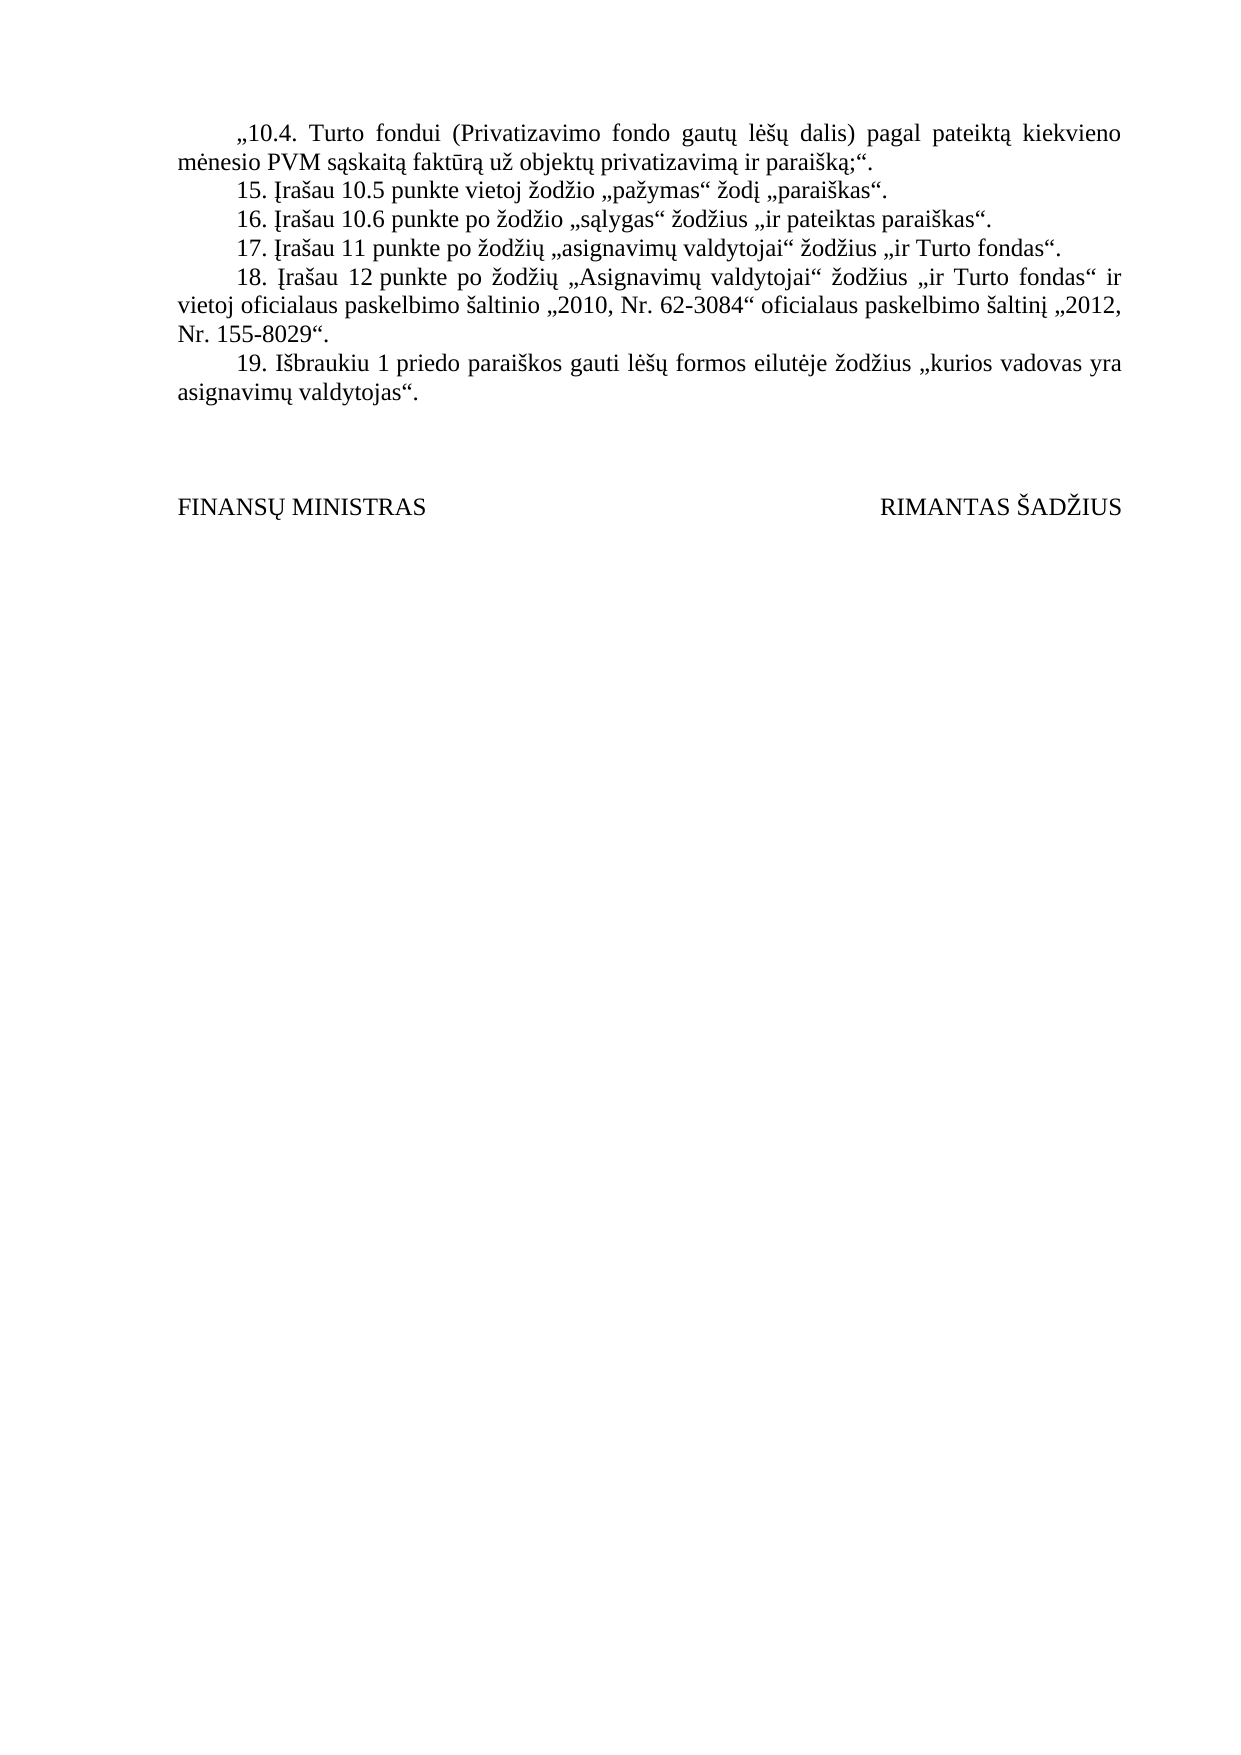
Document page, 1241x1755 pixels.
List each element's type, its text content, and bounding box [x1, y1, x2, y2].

text 17. Įrašau 11 punkte po žodžių „asignavimų valdytojai“ žodžius „ir Turto fondas“. [177, 233, 1122, 262]
text „10.4. Turto fondui (Privatizavimo fondo gautų lėšų dalis) pagal pateiktą kiekvieno mėnesio PVM sąskaitą faktūrą už objektų privatizavimą ir paraišką;“. [177, 118, 1122, 176]
text 18. Įrašau 12 punkte po žodžių „Asignavimų valdytojai“ žodžius „ir Turto fondas“ ir vietoj oficialaus paskelbimo šaltinio „2010, Nr. 62-3084“ oficialaus paskelbimo šaltinį „2012, Nr. 155-8029“. [177, 262, 1122, 348]
text 15. Įrašau 10.5 punkte vietoj žodžio „pažymas“ žodį „paraiškas“. [177, 176, 1122, 204]
text 16. Įrašau 10.6 punkte po žodžio „sąlygas“ žodžius „ir pateiktas paraiškas“. [177, 204, 1122, 233]
text 19. Išbraukiu 1 priedo paraiškos gauti lėšų formos eilutėje žodžius „kurios vadovas yra asignavimų valdytojas“. [177, 348, 1122, 406]
text Finansų ministras Rimantas Šadžius [177, 492, 1122, 521]
